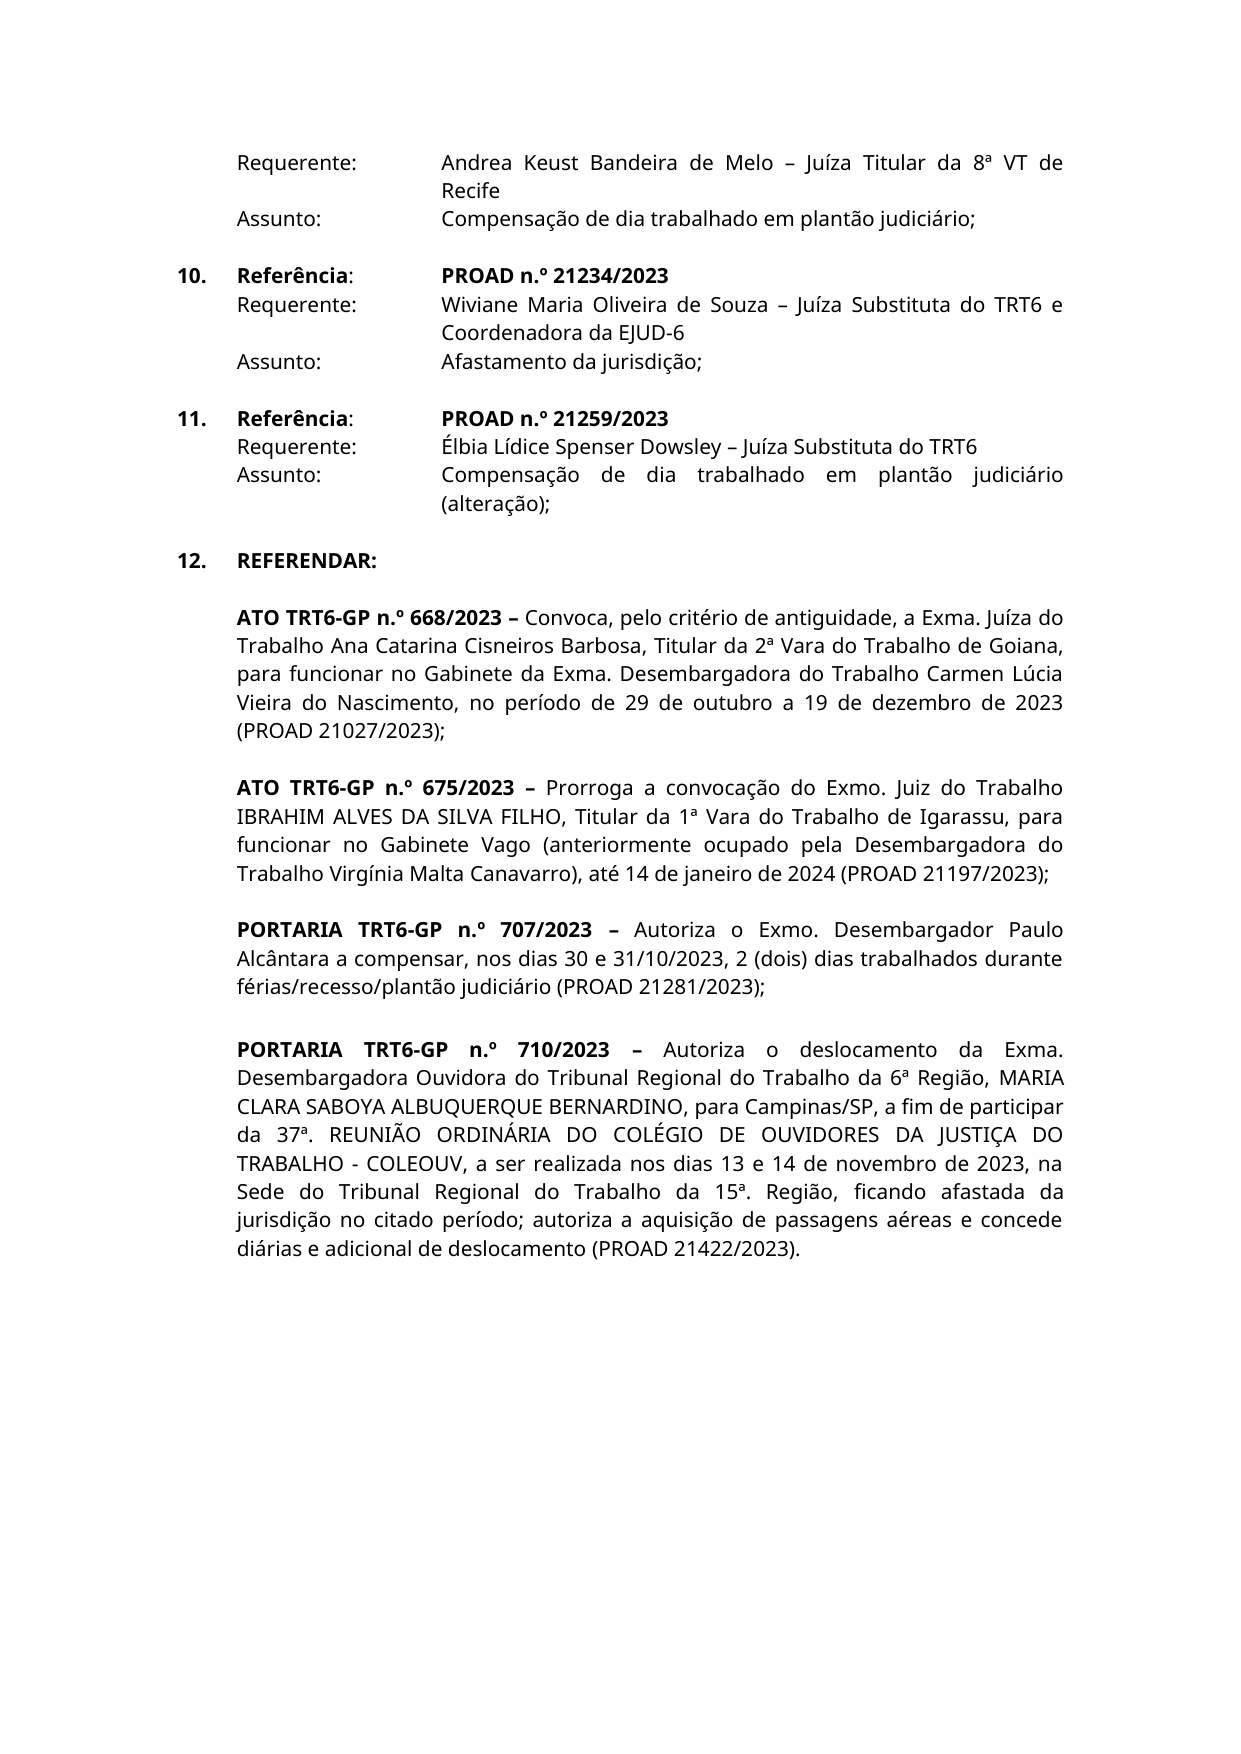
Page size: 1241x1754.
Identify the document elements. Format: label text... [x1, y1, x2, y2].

table_cell Afastamento da jurisdição; [430, 347, 1075, 404]
table_cell [166, 148, 225, 261]
table_cell Assunto: [225, 205, 430, 261]
table_cell Élbia Lídice Spenser Dowsley – Juíza Substituta do TRT6 [430, 432, 1075, 461]
table_cell Assunto: [225, 347, 430, 404]
table_cell REFERENDAR: ATO TRT6-GP n.º 668/2023 – Convoca, pelo critério de antiguidade, a Exma. Juíza do Trabalho Ana Catarina Cisneiros Barbosa, Titular da 2ª Vara do Trabalho de Goiana, para funcionar no Gabinete da Exma. Desembargadora do Trabalho Carmen Lúcia Vieira do Nascimento, no período de 29 de outubro a 19 de dezembro de 2023 (PROAD 21027/2023); ATO TRT6-GP n.º 675/2023 – Prorroga a convocação do Exmo. Juiz do Trabalho IBRAHIM ALVES DA SILVA FILHO, Titular da 1ª Vara do Trabalho de Igarassu, para funcionar no Gabinete Vago (anteriormente ocupado pela Desembargadora do Trabalho Virgínia Malta Canavarro), até 14 de janeiro de 2024 (PROAD 21197/2023); PORTARIA TRT6-GP n.º 707/2023 – Autoriza o Exmo. Desembargador Paulo Alcântara a compensar, nos dias 30 e 31/10/2023, 2 (dois) dias trabalhados durante férias/recesso/plantão judiciário (PROAD 21281/2023); PORTARIA TRT6-GP n.º 710/2023 – Autoriza o deslocamento da Exma. Desembargadora Ouvidora do Tribunal Regional do Trabalho da 6ª Região, MARIA CLARA SABOYA ALBUQUERQUE BERNARDINO, para Campinas/SP, a fim de participar da 37ª. REUNIÃO ORDINÁRIA DO COLÉGIO DE OUVIDORES DA JUSTIÇA DO TRABALHO - COLEOUV, a ser realizada nos dias 13 e 14 de novembro de 2023, na Sede do Tribunal Regional do Trabalho da 15ª. Região, ficando afastada da jurisdição no citado período; autoriza a aquisição de passagens aéreas e concede diárias e adicional de deslocamento (PROAD 21422/2023). [225, 546, 1075, 1291]
table_cell Compensação de dia trabalhado em plantão judiciário; [430, 205, 1075, 261]
table_cell 12. [166, 546, 225, 1291]
table_cell 10. [166, 261, 225, 404]
table_cell 11. [166, 404, 225, 546]
table_cell Requerente: [225, 290, 430, 347]
table_cell Wiviane Maria Oliveira de Souza – Juíza Substituta do TRT6 e Coordenadora da EJUD-6 [430, 290, 1075, 347]
table_cell Referência: [225, 404, 430, 432]
table_cell Requerente: [225, 148, 430, 204]
table_cell Assunto: [225, 461, 430, 546]
table_cell Andrea Keust Bandeira de Melo – Juíza Titular da 8ª VT de Recife [430, 148, 1075, 204]
table_cell Requerente: [225, 432, 430, 461]
table_cell Referência: [225, 261, 430, 290]
table_cell PROAD n.º 21259/2023 [430, 404, 1075, 432]
table_cell PROAD n.º 21234/2023 [430, 261, 1075, 290]
table_cell Compensação de dia trabalhado em plantão judiciário (alteração); [430, 461, 1075, 546]
